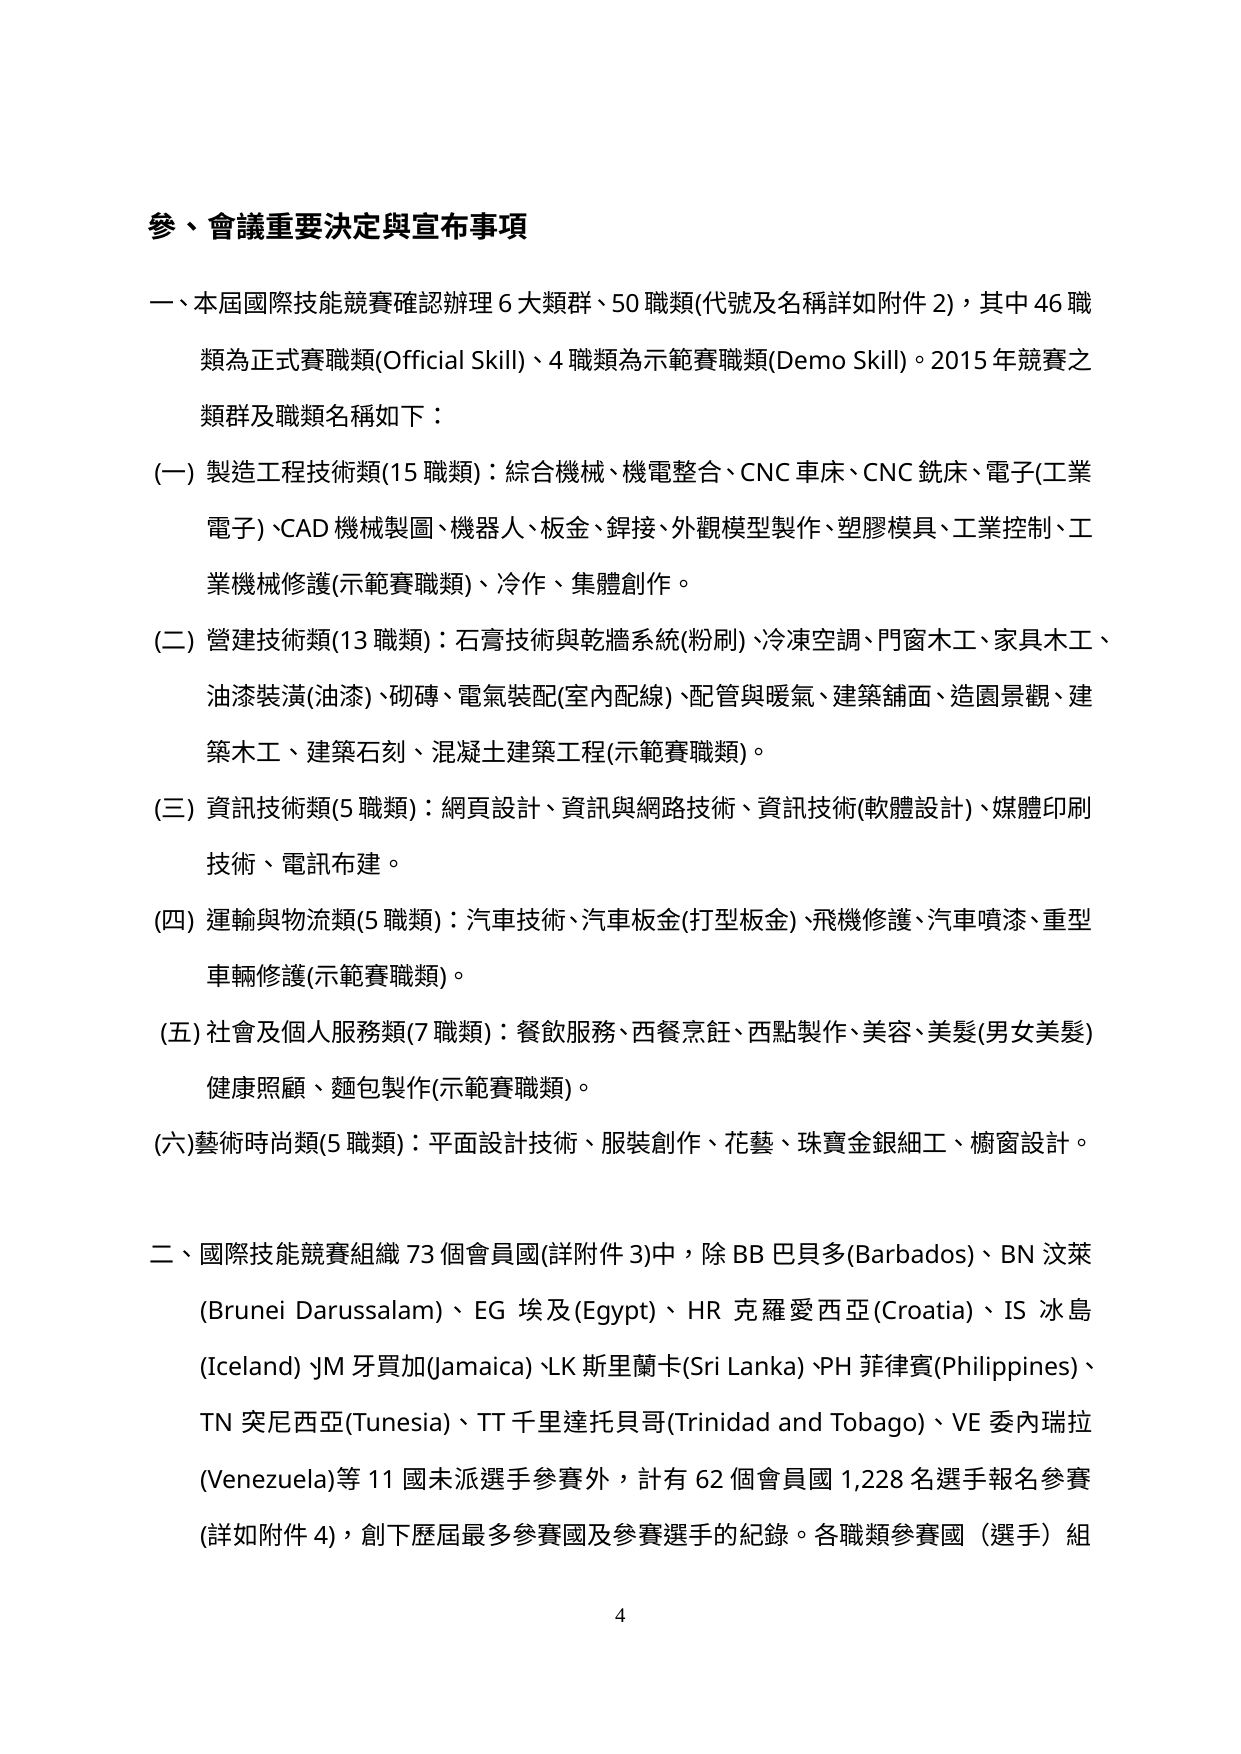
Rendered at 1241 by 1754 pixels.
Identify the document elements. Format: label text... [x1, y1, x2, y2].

text 一、本屆國際技能競賽確認辦理6大類群、50職類(代號及名稱詳如附件2)，其中46職類為正式賽職類(Official Skill)、4職類為示範賽職類(Demo Skill)。2015年競賽之類群及職類名稱如下： [149, 283, 1092, 433]
text (五) 社會及個人服務類(7職類)：餐飲服務、西餐烹飪、西點製作、美容、美髮(男女美髮)、健康照顧、麵包製作(示範賽職類)。 [160, 1011, 1092, 1105]
text 二、國際技能競賽組織73個會員國(詳附件3)中，除BB 巴貝多(Barbados)、BN 汶萊(Brunei Darussalam)、EG 埃及(Egypt)、HR 克羅愛西亞(Croatia)、IS 冰島(Iceland)、JM 牙買加(Jamaica)、LK 斯里蘭卡(Sri Lanka)、PH 菲律賓(Philippines)、TN 突尼西亞(Tunesia)、TT千里達托貝哥(Trinidad and Tobago)、VE 委內瑞拉(Venezuela)等11國未派選手參賽外，計有62個會員國1,228名選手報名參賽(詳如附件4)，創下歷屆最多參賽國及參賽選手的紀錄。各職類參賽國（選手）組數、裁判人數及翻譯人員等統計資料(同附件4)，我國參加39個職類競賽(同附件4)。 [149, 1233, 1092, 1552]
list 會議重要決定與宣布事項 [148, 187, 1092, 262]
text (三) 資訊技術類(5職類)：網頁設計、資訊與網路技術、資訊技術(軟體設計)、媒體印刷技術、電訊布建。 [148, 788, 1092, 881]
text (六)藝術時尚類(5職類)：平面設計技術、服裝創作、花藝、珠寶金銀細工、櫥窗設計。 [148, 1123, 1092, 1161]
text (四) 運輸與物流類(5職類)：汽車技術、汽車板金(打型板金)、飛機修護、汽車噴漆、重型車輛修護(示範賽職類)。 [148, 899, 1092, 993]
text (一) 製造工程技術類(15職類)：綜合機械、機電整合、CNC車床、CNC銑床、電子(工業電子)、CAD機械製圖、機器人、板金、銲接、外觀模型製作、塑膠模具、工業控制、工業機械修護(示範賽職類)、冷作、集體創作。 [148, 451, 1092, 601]
text (二) 營建技術類(13職類)：石膏技術與乾牆系統(粉刷)、冷凍空調、門窗木工、家具木工、油漆裝潢(油漆)、砌磚、電氣裝配(室內配線)、配管與暖氣、建築舖面、造園景觀、建築木工、建築石刻、混凝土建築工程(示範賽職類)。 [148, 619, 1092, 769]
